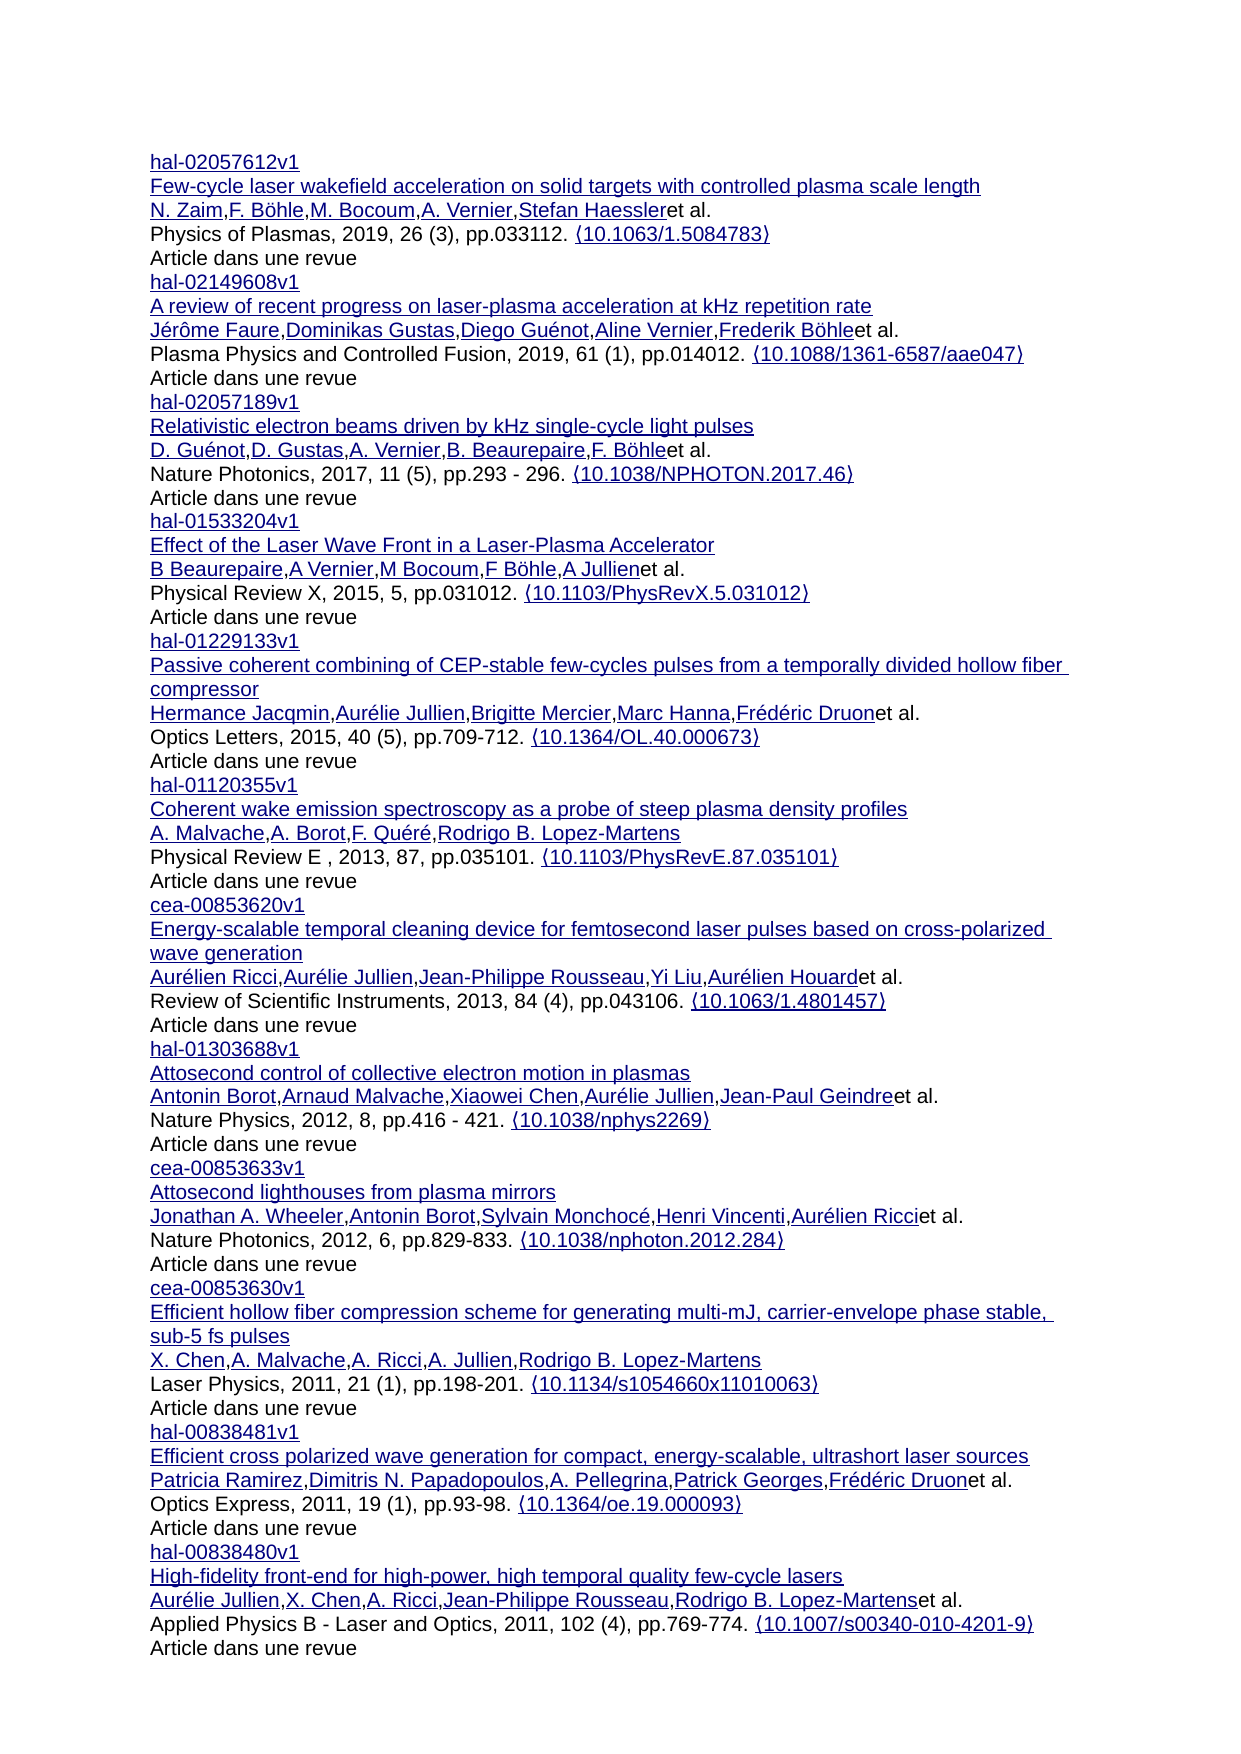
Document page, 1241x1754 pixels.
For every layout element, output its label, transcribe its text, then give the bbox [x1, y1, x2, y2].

table_cell Few-cycle laser wakefield acceleration on solid targets with controlled plasma scale length N. Zaim,F. Böhle,M. Bocoum,A. Vernier,Stefan Haessleret al. Physics of Plasmas, 2019, 26 (3), pp.033112. ⟨10.1063/1.5084783⟩ Article dans une revue hal-02149608v1 [150, 174, 1090, 294]
table_cell Attosecond control of collective electron motion in plasmas Antonin Borot,Arnaud Malvache,Xiaowei Chen,Aurélie Jullien,Jean-Paul Geindreet al. Nature Physics, 2012, 8, pp.416 - 421. ⟨10.1038/nphys2269⟩ Article dans une revue cea-00853633v1 [150, 1060, 1090, 1180]
table_cell Efficient hollow fiber compression scheme for generating multi-mJ, carrier-envelope phase stable, sub-5 fs pulses X. Chen,A. Malvache,A. Ricci,A. Jullien,Rodrigo B. Lopez-Martens Laser Physics, 2011, 21 (1), pp.198-201. ⟨10.1134/s1054660x11010063⟩ Article dans une revue hal-00838481v1 [150, 1300, 1090, 1444]
table_cell A review of recent progress on laser-plasma acceleration at kHz repetition rate Jérôme Faure,Dominikas Gustas,Diego Guénot,Aline Vernier,Frederik Böhleet al. Plasma Physics and Controlled Fusion, 2019, 61 (1), pp.014012. ⟨10.1088/1361-6587/aae047⟩ Article dans une revue hal-02057189v1 [150, 294, 1090, 413]
table_cell Attosecond lighthouses from plasma mirrors Jonathan A. Wheeler,Antonin Borot,Sylvain Monchocé,Henri Vincenti,Aurélien Ricciet al. Nature Photonics, 2012, 6, pp.829-833. ⟨10.1038/nphoton.2012.284⟩ Article dans une revue cea-00853630v1 [150, 1180, 1090, 1300]
table_cell Coherent wake emission spectroscopy as a probe of steep plasma density profiles A. Malvache,A. Borot,F. Quéré,Rodrigo B. Lopez-Martens Physical Review E , 2013, 87, pp.035101. ⟨10.1103/PhysRevE.87.035101⟩ Article dans une revue cea-00853620v1 [150, 797, 1090, 917]
table_cell Efficient cross polarized wave generation for compact, energy-scalable, ultrashort laser sources Patricia Ramirez,Dimitris N. Papadopoulos,A. Pellegrina,Patrick Georges,Frédéric Druonet al. Optics Express, 2011, 19 (1), pp.93-98. ⟨10.1364/oe.19.000093⟩ Article dans une revue hal-00838480v1 [150, 1444, 1090, 1563]
table_cell Relativistic electron beams driven by kHz single-cycle light pulses D. Guénot,D. Gustas,A. Vernier,B. Beaurepaire,F. Böhleet al. Nature Photonics, 2017, 11 (5), pp.293 - 296. ⟨10.1038/NPHOTON.2017.46⟩ Article dans une revue hal-01533204v1 [150, 414, 1090, 533]
table_cell Passive coherent combining of CEP-stable few-cycles pulses from a temporally divided hollow fiber compressor Hermance Jacqmin,Aurélie Jullien,Brigitte Mercier,Marc Hanna,Frédéric Druonet al. Optics Letters, 2015, 40 (5), pp.709-712. ⟨10.1364/OL.40.000673⟩ Article dans une revue hal-01120355v1 [150, 653, 1090, 797]
table_cell Energy-scalable temporal cleaning device for femtosecond laser pulses based on cross-polarized wave generation Aurélien Ricci,Aurélie Jullien,Jean-Philippe Rousseau,Yi Liu,Aurélien Houardet al. Review of Scientific Instruments, 2013, 84 (4), pp.043106. ⟨10.1063/1.4801457⟩ Article dans une revue hal-01303688v1 [150, 917, 1090, 1060]
table_cell hal-02057612v1 [150, 150, 1090, 174]
table_cell High-fidelity front-end for high-power, high temporal quality few-cycle lasers Aurélie Jullien,X. Chen,A. Ricci,Jean-Philippe Rousseau,Rodrigo B. Lopez-Martenset al. Applied Physics B - Laser and Optics, 2011, 102 (4), pp.769-774. ⟨10.1007/s00340-010-4201-9⟩ Article dans une revue [150, 1564, 1090, 1659]
table_cell Effect of the Laser Wave Front in a Laser-Plasma Accelerator B Beaurepaire,A Vernier,M Bocoum,F Böhle,A Jullienet al. Physical Review X, 2015, 5, pp.031012. ⟨10.1103/PhysRevX.5.031012⟩ Article dans une revue hal-01229133v1 [150, 533, 1090, 653]
